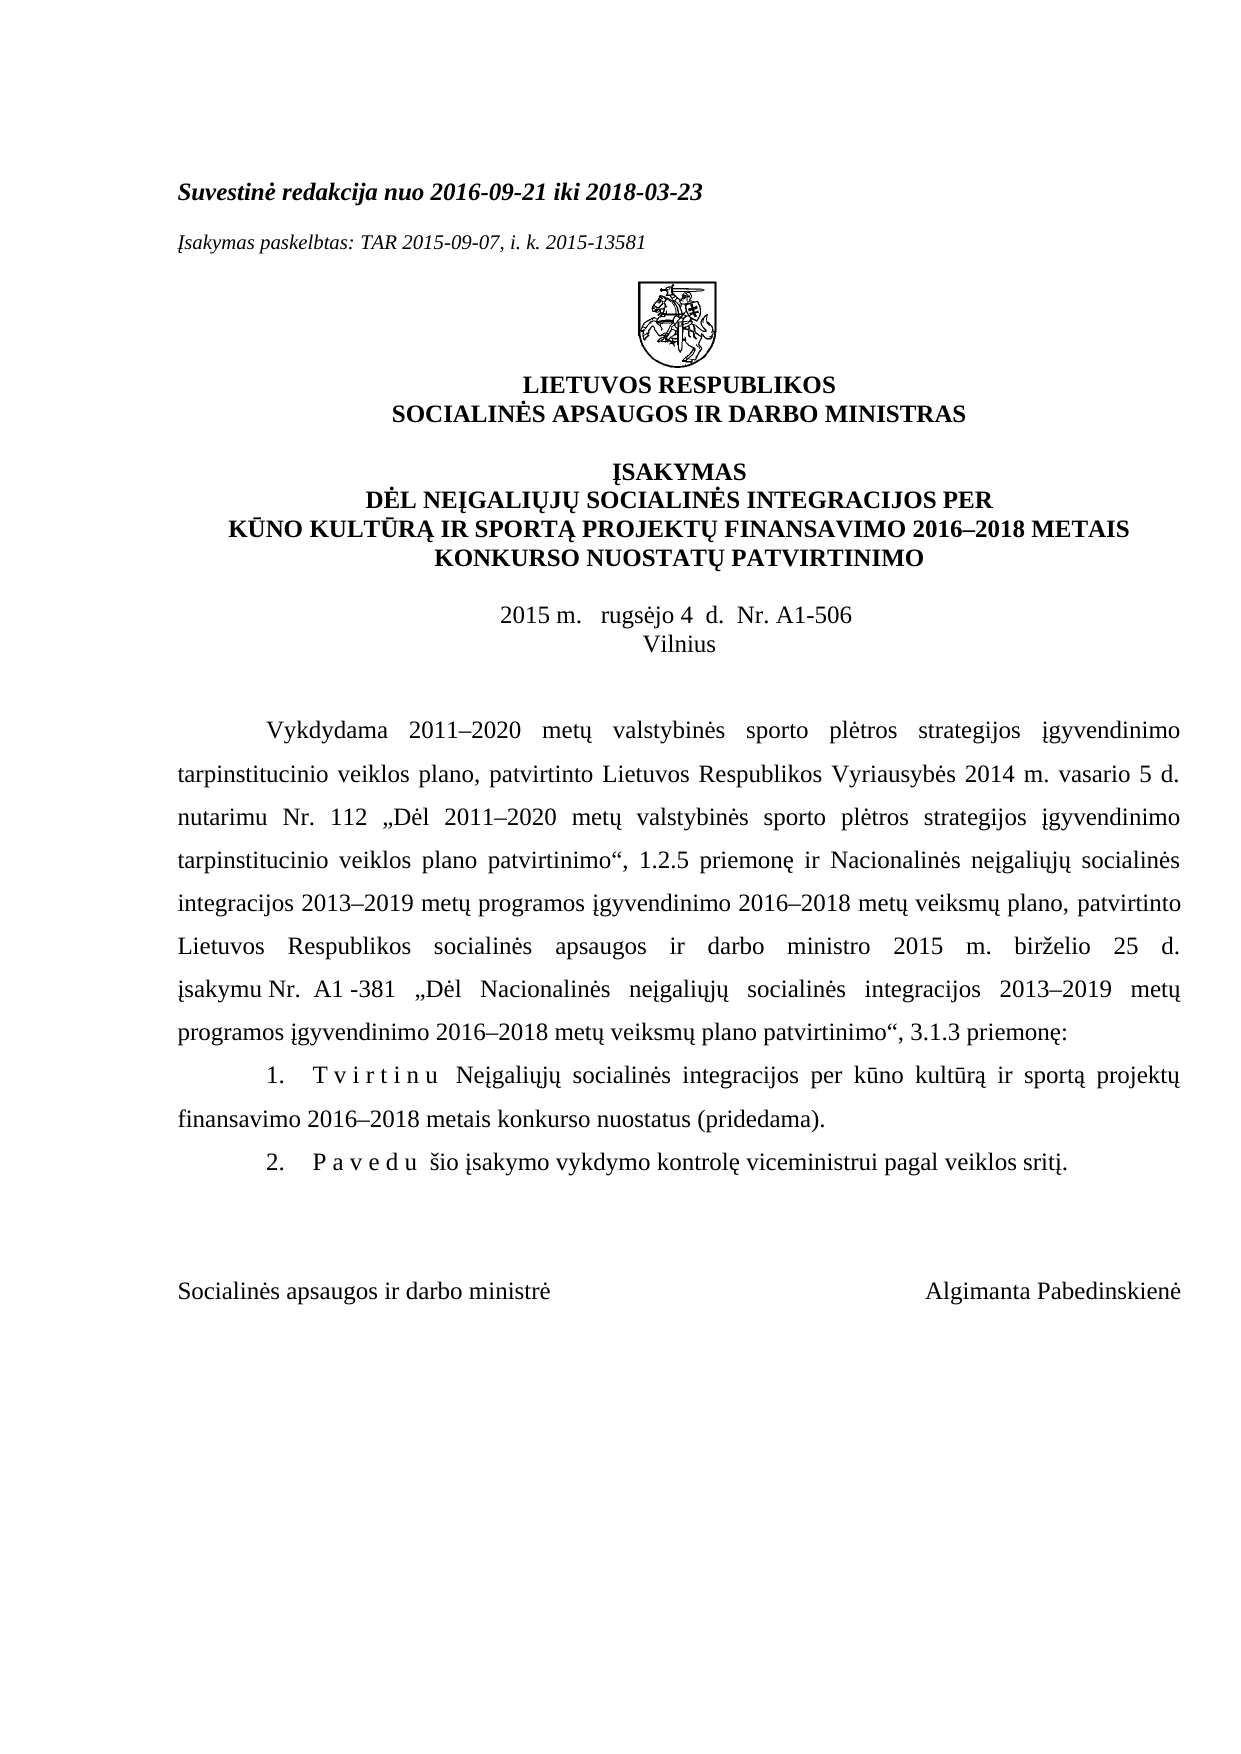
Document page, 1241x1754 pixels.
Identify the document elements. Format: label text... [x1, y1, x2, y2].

text LIETUVOS RESPUBLIKOS [177, 371, 1181, 399]
text Suvestinė redakcija nuo 2016-09-21 iki 2018-03-23 [177, 177, 1181, 206]
text Įsakymas paskelbtas: TAR 2015-09-07, i. k. 2015-13581 [177, 230, 1181, 254]
text DĖL NEĮGALIŲJŲ SOCIALINĖS INTEGRACIJOS PER [177, 486, 1181, 514]
text SOCIALINĖS APSAUGOS IR DARBO MINISTRAS [177, 399, 1181, 428]
text 2015 m. rugsėjo 4 d. Nr. A1-506 [177, 601, 1181, 629]
text 2. Pavedu šio įsakymo vykdymo kontrolę viceministrui pagal veiklos sritį. [177, 1147, 1181, 1176]
text ĮSAKYMAS [177, 457, 1181, 486]
text KŪNO KULTŪRĄ IR SPORTĄ PROJEKTŲ FINANSAVIMO 2016–2018 METAIS KONKURSO NUOSTATŲ PATVIRTINIMO [177, 514, 1181, 572]
text Vykdydama 2011–2020 metų valstybinės sporto plėtros strategijos įgyvendinimo tarpinstitucinio veiklos plano, patvirtinto Lietuvos Respublikos Vyriausybės 2014 m. vasario 5 d. nutarimu Nr. 112 „Dėl 2011–2020 metų valstybinės sporto plėtros strategijos įgyvendinimo tarpinstitucinio veiklos plano patvirtinimo“, 1.2.5 priemonę ir Nacionalinės neįgaliųjų socialinės integracijos 2013–2019 metų programos įgyvendinimo 2016–2018 metų veiksmų plano, patvirtinto Lietuvos Respublikos socialinės apsaugos ir darbo ministro 2015 m. birželio 25 d. įsakymu Nr. A1 -381 „Dėl Nacionalinės neįgaliųjų socialinės integracijos 2013–2019 metų programos įgyvendinimo 2016–2018 metų veiksmų plano patvirtinimo“, 3.1.3 priemonę: [177, 716, 1181, 1046]
text Vilnius [177, 629, 1181, 658]
text Socialinės apsaugos ir darbo ministrė Algimanta Pabedinskienė [177, 1276, 1181, 1305]
text 1. Tvirtinu Neįgaliųjų socialinės integracijos per kūno kultūrą ir sportą projektų finansavimo 2016–2018 metais konkurso nuostatus (pridedama). [177, 1061, 1181, 1132]
